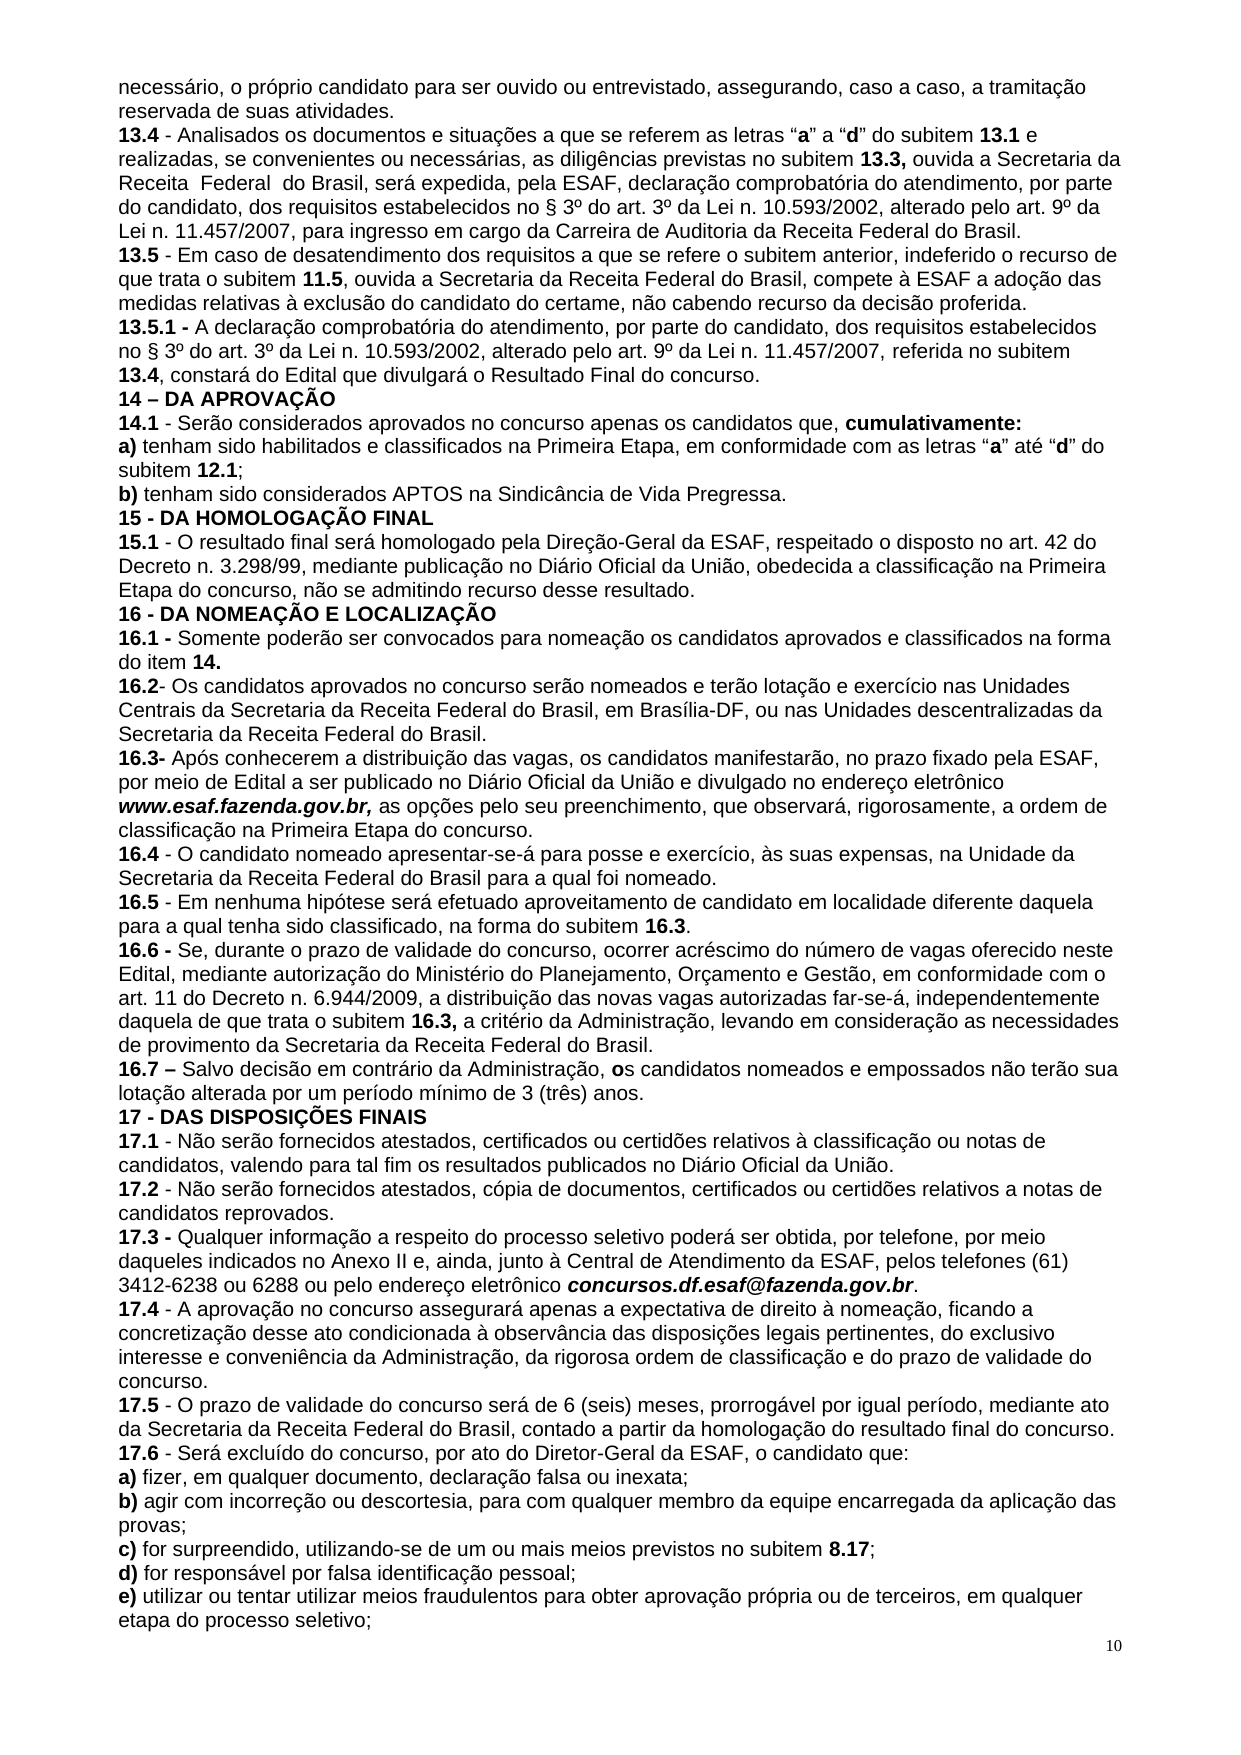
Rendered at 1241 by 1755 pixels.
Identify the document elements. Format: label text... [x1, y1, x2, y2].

text 16.2- Os candidatos aprovados no concurso serão nomeados e terão lotação e exercício nas Unidades Centrais da Secretaria da Receita Federal do Brasil, em Brasília-DF, ou nas Unidades descentralizadas da Secretaria da Receita Federal do Brasil. [118, 674, 1122, 746]
text 16 - DA NOMEAÇÃO E LOCALIZAÇÃO [118, 602, 1122, 626]
text 16.6 - Se, durante o prazo de validade do concurso, ocorrer acréscimo do número de vagas oferecido neste Edital, mediante autorização do Ministério do Planejamento, Orçamento e Gestão, em conformidade com o art. 11 do Decreto n. 6.944/2009, a distribuição das novas vagas autorizadas far-se-á, independentemente daquela de que trata o subitem 16.3, a critério da Administração, levando em consideração as necessidades de provimento da Secretaria da Receita Federal do Brasil. [118, 937, 1122, 1057]
text a) tenham sido habilitados e classificados na Primeira Etapa, em conformidade com as letras “a” até “d” do subitem 12.1; [118, 434, 1122, 482]
text 14.1 - Serão considerados aprovados no concurso apenas os candidatos que, cumulativamente: [118, 410, 1122, 434]
text a) fizer, em qualquer documento, declaração falsa ou inexata; [118, 1464, 1122, 1488]
text 15 - DA HOMOLOGAÇÃO FINAL [118, 506, 1122, 530]
text 17 - DAS DISPOSIÇÕES FINAIS [118, 1105, 1122, 1129]
text 13.5 - Em caso de desatendimento dos requisitos a que se refere o subitem anterior, indeferido o recurso de que trata o subitem 11.5, ouvida a Secretaria da Receita Federal do Brasil, compete à ESAF a adoção das medidas relativas à exclusão do candidato do certame, não cabendo recurso da decisão proferida. [118, 243, 1122, 314]
text 13.5.1 - A declaração comprobatória do atendimento, por parte do candidato, dos requisitos estabelecidos no § 3º do art. 3º da Lei n. 10.593/2002, alterado pelo art. 9º da Lei n. 11.457/2007, referida no subitem 13.4, constará do Edital que divulgará o Resultado Final do concurso. [118, 314, 1122, 386]
text 17.5 - O prazo de validade do concurso será de 6 (seis) meses, prorrogável por igual período, mediante ato da Secretaria da Receita Federal do Brasil, contado a partir da homologação do resultado final do concurso. [118, 1393, 1122, 1441]
text 15.1 - O resultado final será homologado pela Direção-Geral da ESAF, respeitado o disposto no art. 42 do Decreto n. 3.298/99, mediante publicação no Diário Oficial da União, obedecida a classificação na Primeira Etapa do concurso, não se admitindo recurso desse resultado. [118, 530, 1122, 602]
text 17.4 - A aprovação no concurso assegurará apenas a expectativa de direito à nomeação, ficando a concretização desse ato condicionada à observância das disposições legais pertinentes, do exclusivo interesse e conveniência da Administração, da rigorosa ordem de classificação e do prazo de validade do concurso. [118, 1297, 1122, 1393]
text 17.6 - Será excluído do concurso, por ato do Diretor-Geral da ESAF, o candidato que: [118, 1441, 1122, 1464]
text d) for responsável por falsa identificação pessoal; [118, 1560, 1122, 1584]
text 17.1 - Não serão fornecidos atestados, certificados ou certidões relativos à classificação ou notas de candidatos, valendo para tal fim os resultados publicados no Diário Oficial da União. [118, 1129, 1122, 1177]
text 16.4 - O candidato nomeado apresentar-se-á para posse e exercício, às suas expensas, na Unidade da Secretaria da Receita Federal do Brasil para a qual foi nomeado. [118, 842, 1122, 889]
text 16.5 - Em nenhuma hipótese será efetuado aproveitamento de candidato em localidade diferente daquela para a qual tenha sido classificado, na forma do subitem 16.3. [118, 889, 1122, 937]
text b) tenham sido considerados APTOS na Sindicância de Vida Pregressa. [118, 482, 1122, 506]
text 16.3- Após conhecerem a distribuição das vagas, os candidatos manifestarão, no prazo fixado pela ESAF, por meio de Edital a ser publicado no Diário Oficial da União e divulgado no endereço eletrônico www.esaf.fazenda.gov.br, as opções pelo seu preenchimento, que observará, rigorosamente, a ordem de classificação na Primeira Etapa do concurso. [118, 746, 1122, 842]
text 14 – DA APROVAÇÃO [118, 386, 1122, 410]
text 13.4 - Analisados os documentos e situações a que se referem as letras “a” a “d” do subitem 13.1 e realizadas, se convenientes ou necessárias, as diligências previstas no subitem 13.3, ouvida a Secretaria da Receita Federal do Brasil, será expedida, pela ESAF, declaração comprobatória do atendimento, por parte do candidato, dos requisitos estabelecidos no § 3º do art. 3º da Lei n. 10.593/2002, alterado pelo art. 9º da Lei n. 11.457/2007, para ingresso em cargo da Carreira de Auditoria da Receita Federal do Brasil. [118, 123, 1122, 243]
text 16.1 - Somente poderão ser convocados para nomeação os candidatos aprovados e classificados na forma do item 14. [118, 626, 1122, 674]
text c) for surpreendido, utilizando-se de um ou mais meios previstos no subitem 8.17; [118, 1536, 1122, 1560]
text necessário, o próprio candidato para ser ouvido ou entrevistado, assegurando, caso a caso, a tramitação reservada de suas atividades. [118, 75, 1122, 123]
text 17.3 - Qualquer informação a respeito do processo seletivo poderá ser obtida, por telefone, por meio daqueles indicados no Anexo II e, ainda, junto à Central de Atendimento da ESAF, pelos telefones (61) 3412-6238 ou 6288 ou pelo endereço eletrônico concursos.df.esaf@fazenda.gov.br. [118, 1225, 1122, 1297]
text 16.7 – Salvo decisão em contrário da Administração, os candidatos nomeados e empossados não terão sua lotação alterada por um período mínimo de 3 (três) anos. [118, 1057, 1122, 1105]
text 17.2 - Não serão fornecidos atestados, cópia de documentos, certificados ou certidões relativos a notas de candidatos reprovados. [118, 1177, 1122, 1225]
text b) agir com incorreção ou descortesia, para com qualquer membro da equipe encarregada da aplicação das provas; [118, 1488, 1122, 1536]
text e) utilizar ou tentar utilizar meios fraudulentos para obter aprovação própria ou de terceiros, em qualquer etapa do processo seletivo; [118, 1584, 1122, 1632]
